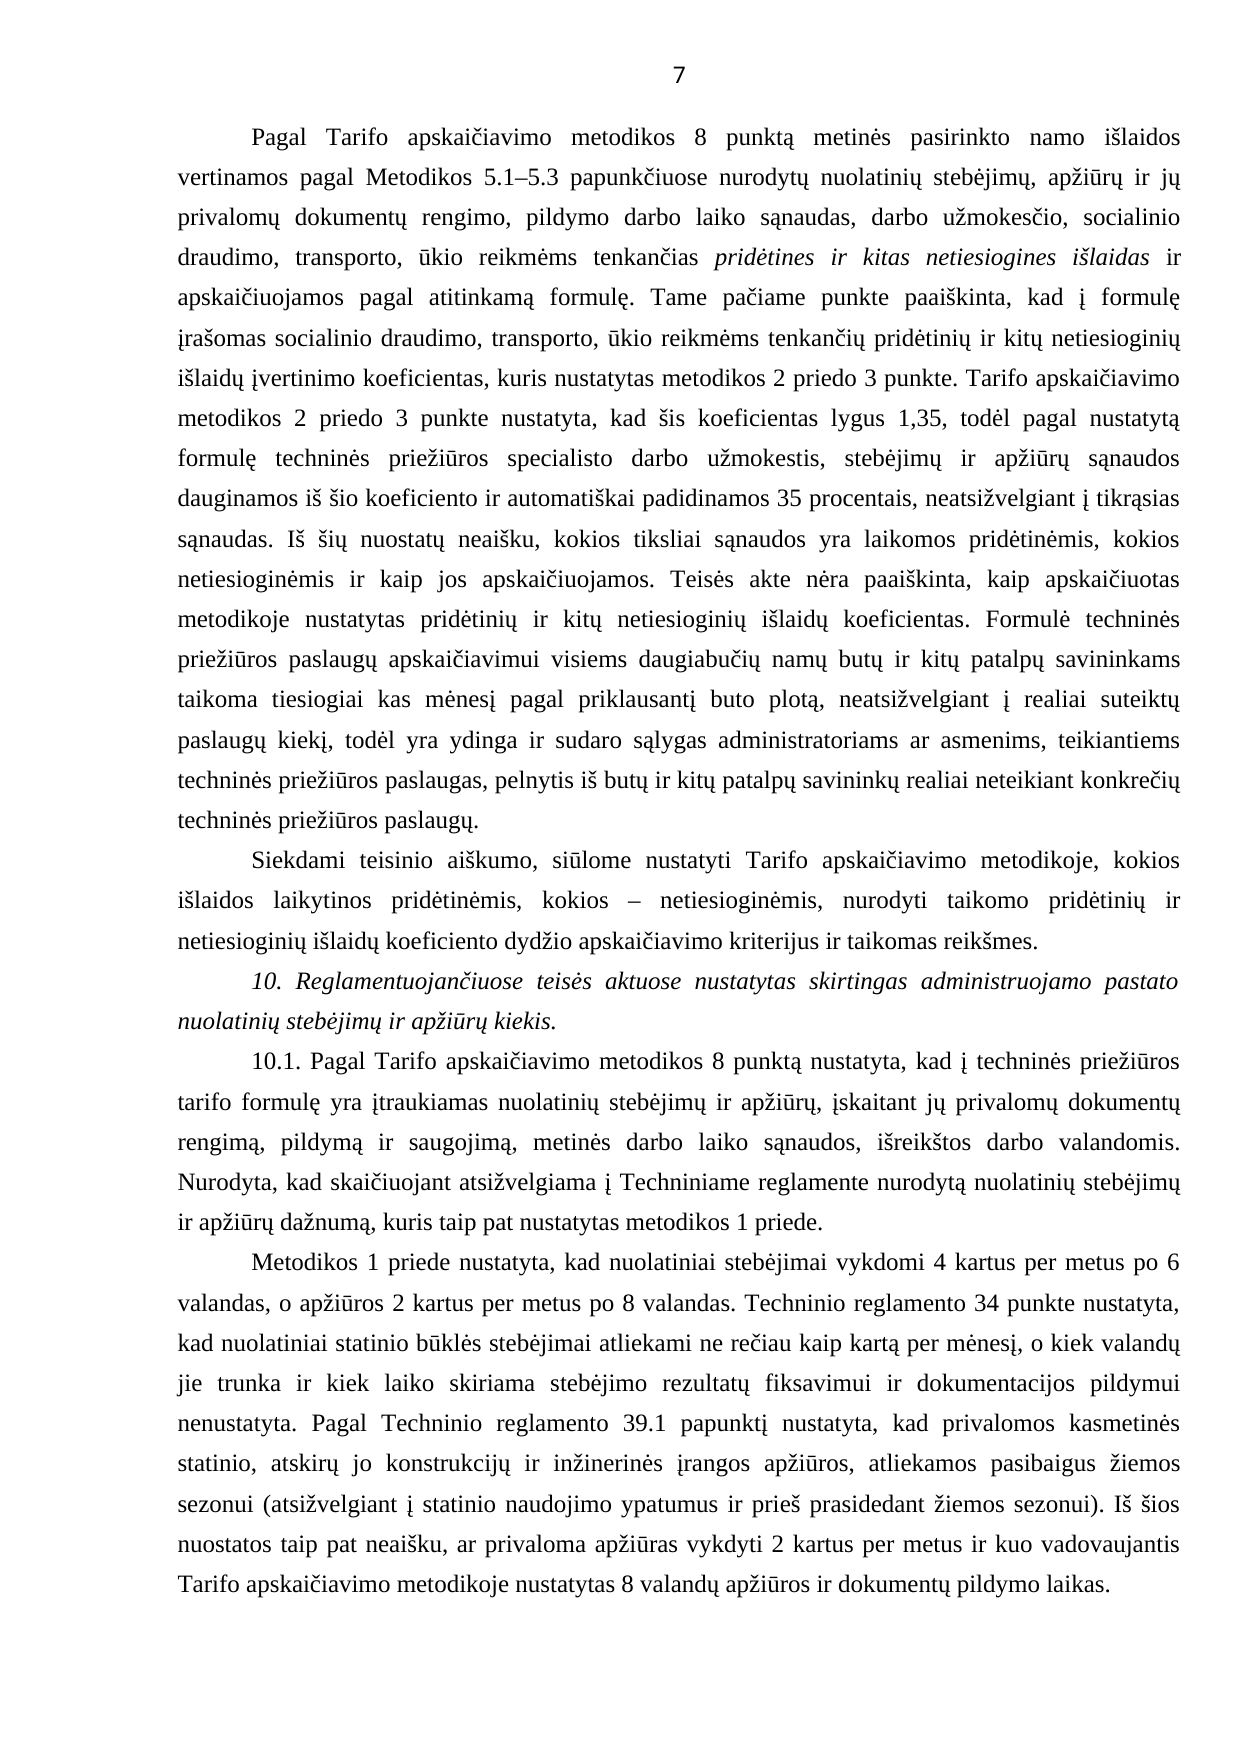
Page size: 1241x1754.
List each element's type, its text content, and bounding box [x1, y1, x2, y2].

text 10.1. Pagal Tarifo apskaičiavimo metodikos 8 punktą nustatyta, kad į techninės priežiūros tarifo formulę yra įtraukiamas nuolatinių stebėjimų ir apžiūrų, įskaitant jų privalomų dokumentų rengimą, pildymą ir saugojimą, metinės darbo laiko sąnaudos, išreikštos darbo valandomis. Nurodyta, kad skaičiuojant atsižvelgiama į Techniniame reglamente nurodytą nuolatinių stebėjimų ir apžiūrų dažnumą, kuris taip pat nustatytas metodikos 1 priede. [177, 1046, 1181, 1236]
text Pagal Tarifo apskaičiavimo metodikos 8 punktą metinės pasirinkto namo išlaidos vertinamos pagal Metodikos 5.1–5.3 papunkčiuose nurodytų nuolatinių stebėjimų, apžiūrų ir jų privalomų dokumentų rengimo, pildymo darbo laiko sąnaudas, darbo užmokesčio, socialinio draudimo, transporto, ūkio reikmėms tenkančias pridėtines ir kitas netiesiogines išlaidas ir apskaičiuojamos pagal atitinkamą formulę. Tame pačiame punkte paaiškinta, kad į formulę įrašomas socialinio draudimo, transporto, ūkio reikmėms tenkančių pridėtinių ir kitų netiesioginių išlaidų įvertinimo koeficientas, kuris nustatytas metodikos 2 priedo 3 punkte. Tarifo apskaičiavimo metodikos 2 priedo 3 punkte nustatyta, kad šis koeficientas lygus 1,35, todėl pagal nustatytą formulę techninės priežiūros specialisto darbo užmokestis, stebėjimų ir apžiūrų sąnaudos dauginamos iš šio koeficiento ir automatiškai padidinamos 35 procentais, neatsižvelgiant į tikrąsias sąnaudas. Iš šių nuostatų neaišku, kokios tiksliai sąnaudos yra laikomos pridėtinėmis, kokios netiesioginėmis ir kaip jos apskaičiuojamos. Teisės akte nėra paaiškinta, kaip apskaičiuotas metodikoje nustatytas pridėtinių ir kitų netiesioginių išlaidų koeficientas. Formulė techninės priežiūros paslaugų apskaičiavimui visiems daugiabučių namų butų ir kitų patalpų savininkams taikoma tiesiogiai kas mėnesį pagal priklausantį buto plotą, neatsižvelgiant į realiai suteiktų paslaugų kiekį, todėl yra ydinga ir sudaro sąlygas administratoriams ar asmenims, teikiantiems techninės priežiūros paslaugas, pelnytis iš butų ir kitų patalpų savininkų realiai neteikiant konkrečių techninės priežiūros paslaugų. [177, 122, 1181, 834]
text 10. Reglamentuojančiuose teisės aktuose nustatytas skirtingas administruojamo pastato nuolatinių stebėjimų ir apžiūrų kiekis. [177, 966, 1181, 1035]
text Siekdami teisinio aiškumo, siūlome nustatyti Tarifo apskaičiavimo metodikoje, kokios išlaidos laikytinos pridėtinėmis, kokios – netiesioginėmis, nurodyti taikomo pridėtinių ir netiesioginių išlaidų koeficiento dydžio apskaičiavimo kriterijus ir taikomas reikšmes. [177, 845, 1181, 954]
text Metodikos 1 priede nustatyta, kad nuolatiniai stebėjimai vykdomi 4 kartus per metus po 6 valandas, o apžiūros 2 kartus per metus po 8 valandas. Techninio reglamento 34 punkte nustatyta, kad nuolatiniai statinio būklės stebėjimai atliekami ne rečiau kaip kartą per mėnesį, o kiek valandų jie trunka ir kiek laiko skiriama stebėjimo rezultatų fiksavimui ir dokumentacijos pildymui nenustatyta. Pagal Techninio reglamento 39.1 papunktį nustatyta, kad privalomos kasmetinės statinio, atskirų jo konstrukcijų ir inžinerinės įrangos apžiūros, atliekamos pasibaigus žiemos sezonui (atsižvelgiant į statinio naudojimo ypatumus ir prieš prasidedant žiemos sezonui). Iš šios nuostatos taip pat neaišku, ar privaloma apžiūras vykdyti 2 kartus per metus ir kuo vadovaujantis Tarifo apskaičiavimo metodikoje nustatytas 8 valandų apžiūros ir dokumentų pildymo laikas. [177, 1247, 1181, 1598]
